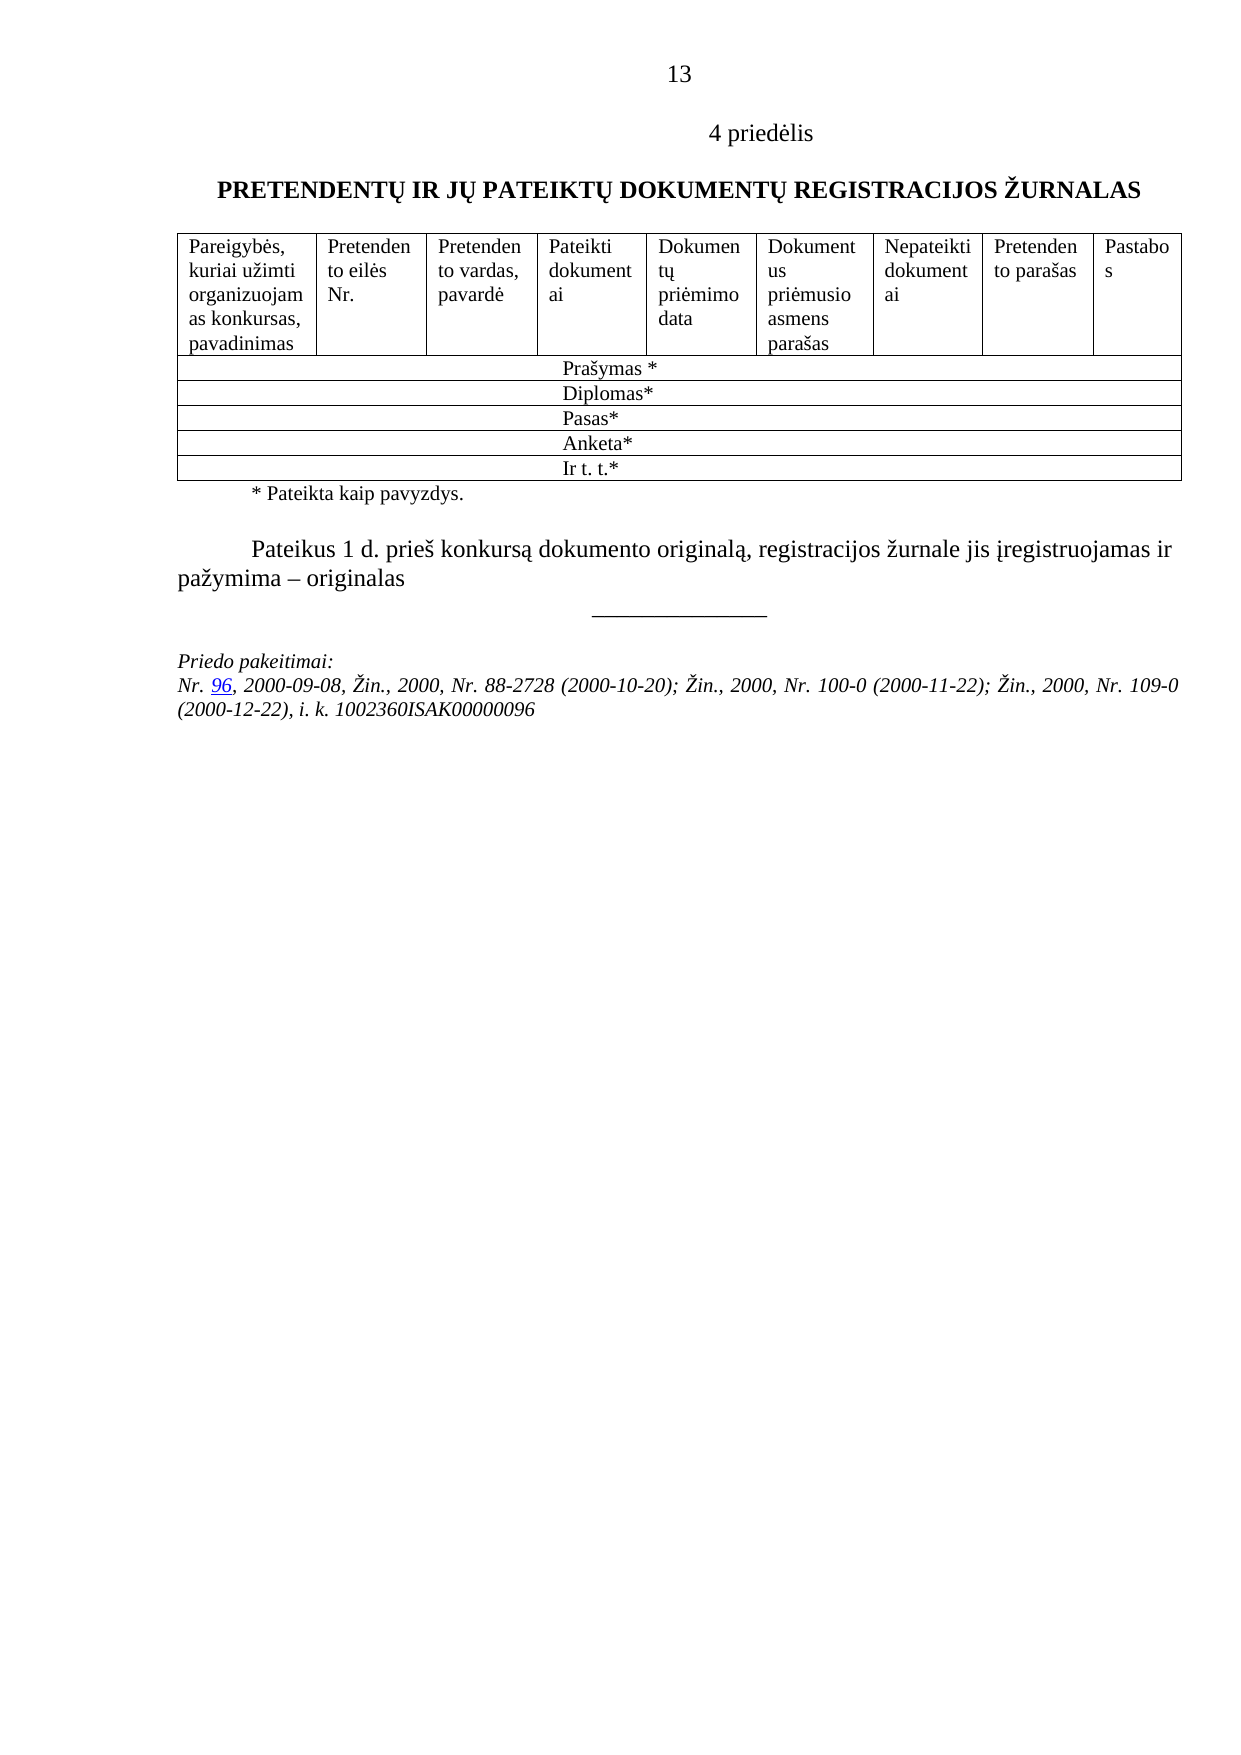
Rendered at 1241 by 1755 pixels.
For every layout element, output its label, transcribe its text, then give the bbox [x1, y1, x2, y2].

table_header Pareigybės, kuriai užimti organizuojamas konkursas, pavadinimas [178, 234, 316, 354]
text PRETENDENTŲ IR JŲ PATEIKTŲ DOKUMENTŲ REGISTRACIJOS ŽURNALAS [177, 176, 1181, 204]
table_header Pastabos [1094, 234, 1181, 354]
text Priedo pakeitimai: [177, 649, 1181, 673]
table_header Pretendento eilės Nr. [317, 234, 426, 354]
text 4 priedėlis [177, 118, 1181, 147]
table_header Dokumentų priėmimo data [647, 234, 756, 354]
table_header Pateikti dokumentai [538, 234, 646, 354]
table_cell Diplomas* [178, 381, 1181, 405]
table_cell Pasas* [178, 406, 1181, 430]
table_cell Prašymas * [178, 356, 1181, 379]
text ______________ [177, 591, 1181, 620]
table_header Pretendento vardas, pavardė [427, 234, 537, 354]
text Pateikus 1 d. prieš konkursą dokumento originalą, registracijos žurnale jis įregistruojamas ir pažymima – originalas [177, 534, 1181, 591]
table_cell Anketa* [178, 431, 1181, 455]
table_header Nepateikti dokumentai [874, 234, 982, 354]
table_cell Ir t. t.* [178, 456, 1181, 480]
table_header Pretendento parašas [983, 234, 1093, 354]
table_header Dokumentus priėmusio asmens parašas [757, 234, 873, 354]
text Nr. 96, 2000-09-08, Žin., 2000, Nr. 88-2728 (2000-10-20); Žin., 2000, Nr. 100-0 (2000-11-22); Žin., 2000, Nr. 109-0 (2000-12-22), i. k. 1002360ISAK00000096 [177, 673, 1181, 721]
text * Pateikta kaip pavyzdys. [177, 481, 1181, 505]
